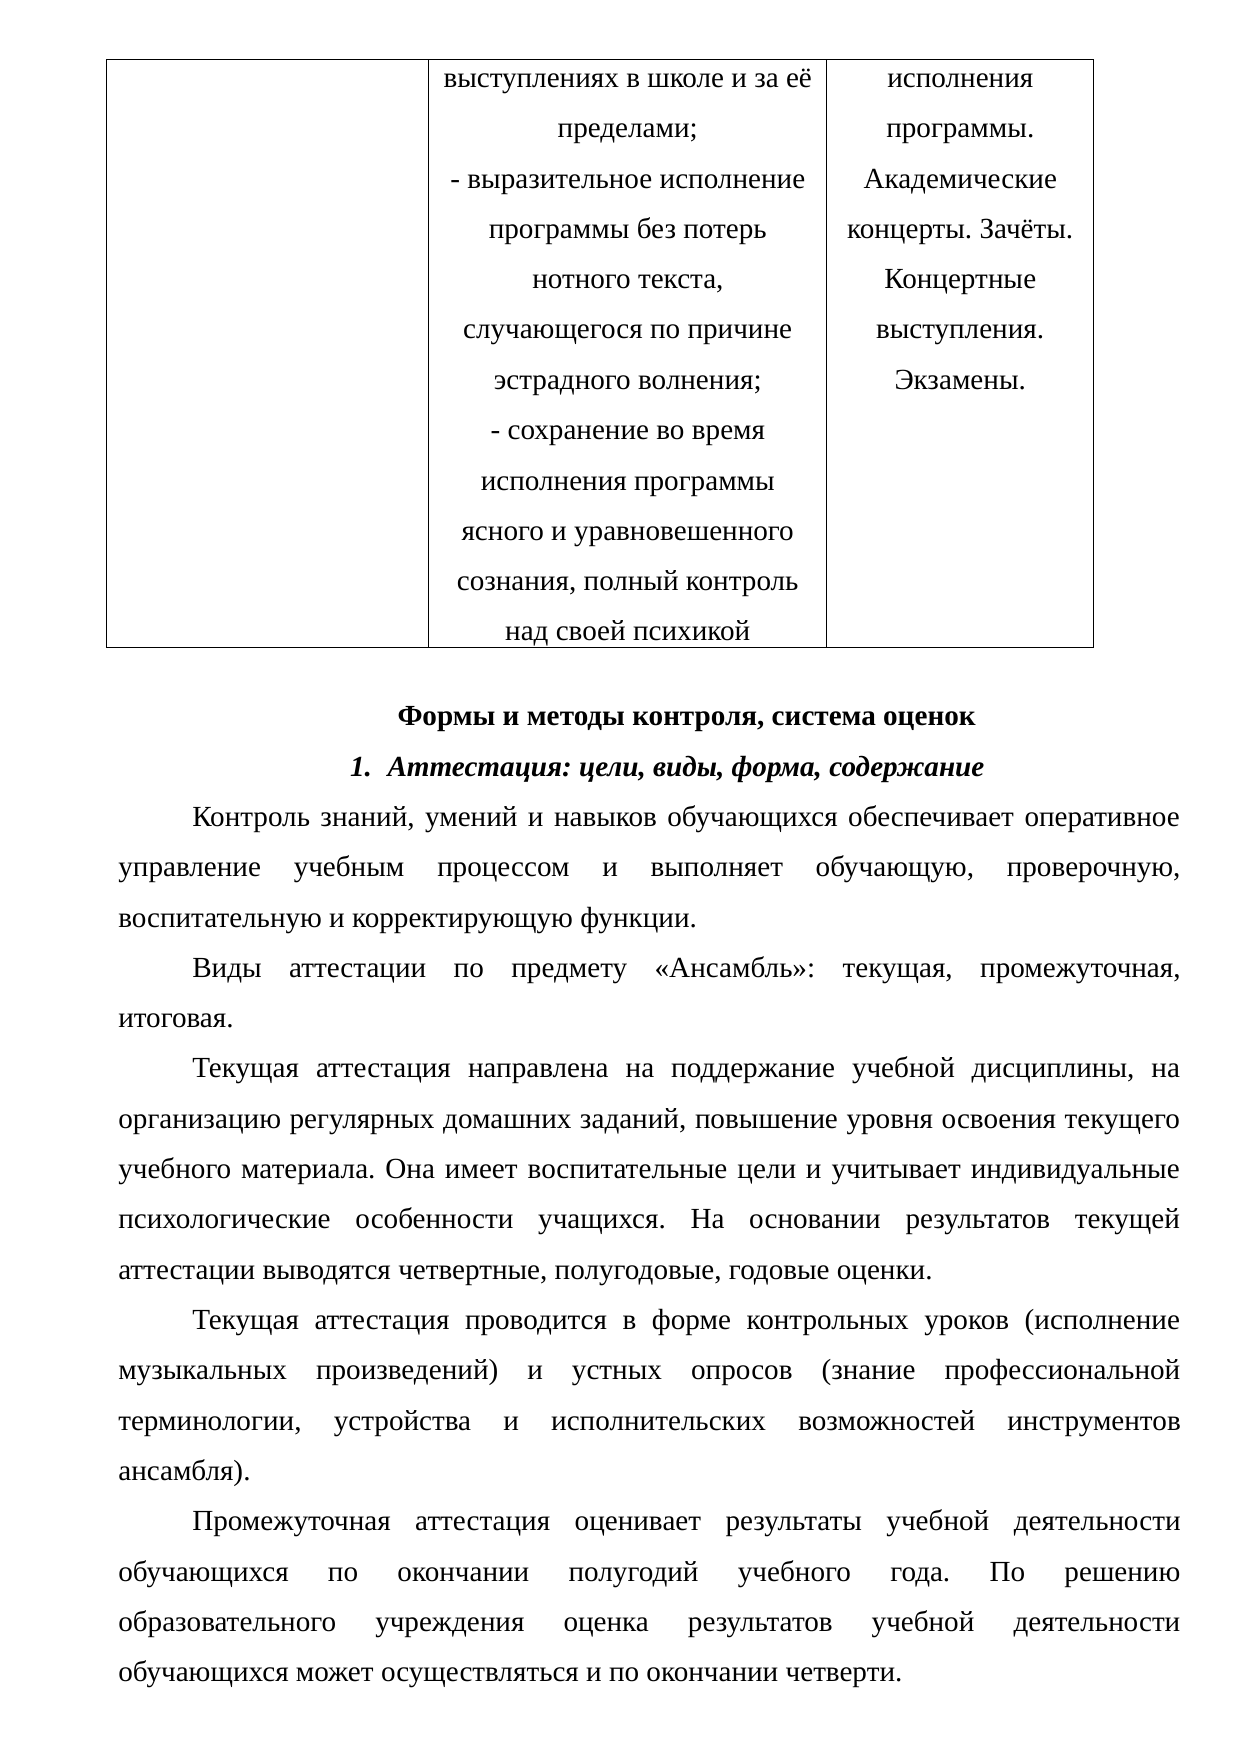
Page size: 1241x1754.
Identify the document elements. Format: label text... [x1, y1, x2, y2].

table_cell выступлениях в школе и за её пределами; - выразительное исполнение программы без потерь нотного текста, случающегося по причине эстрадного волнения; - сохранение во время исполнения программы ясного и уравновешенного сознания, полный контроль над своей психикой [429, 60, 826, 647]
text Формы и методы контроля, система оценок [118, 698, 1181, 732]
table_cell исполнения программы. Академические концерты. Зачёты. Концертные выступления. Экзамены. [827, 60, 1093, 647]
text Промежуточная аттестация оценивает результаты учебной деятельности обучающихся по окончании полугодий учебного года. По решению образовательного учреждения оценка результатов учебной деятельности обучающихся может осуществляться и по окончании четверти. [118, 1503, 1181, 1688]
text Контроль знаний, умений и навыков обучающихся обеспечивает оперативное управление учебным процессом и выполняет обучающую, проверочную, воспитательную и корректирующую функции. [118, 799, 1181, 933]
text Текущая аттестация направлена на поддержание учебной дисциплины, на организацию регулярных домашних заданий, повышение уровня освоения текущего учебного материала. Она имеет воспитательные цели и учитывает индивидуальные психологические особенности учащихся. На основании результатов текущей аттестации выводятся четвертные, полугодовые, годовые оценки. [118, 1051, 1181, 1285]
text Текущая аттестация проводится в форме контрольных уроков (исполнение музыкальных произведений) и устных опросов (знание профессиональной терминологии, устройства и исполнительских возможностей инструментов ансамбля). [118, 1302, 1181, 1487]
text Виды аттестации по предмету «Ансамбль»: текущая, промежуточная, итоговая. [118, 950, 1181, 1034]
table_cell [107, 60, 428, 647]
list Аттестация: цели, виды, форма, содержание [156, 749, 1181, 782]
